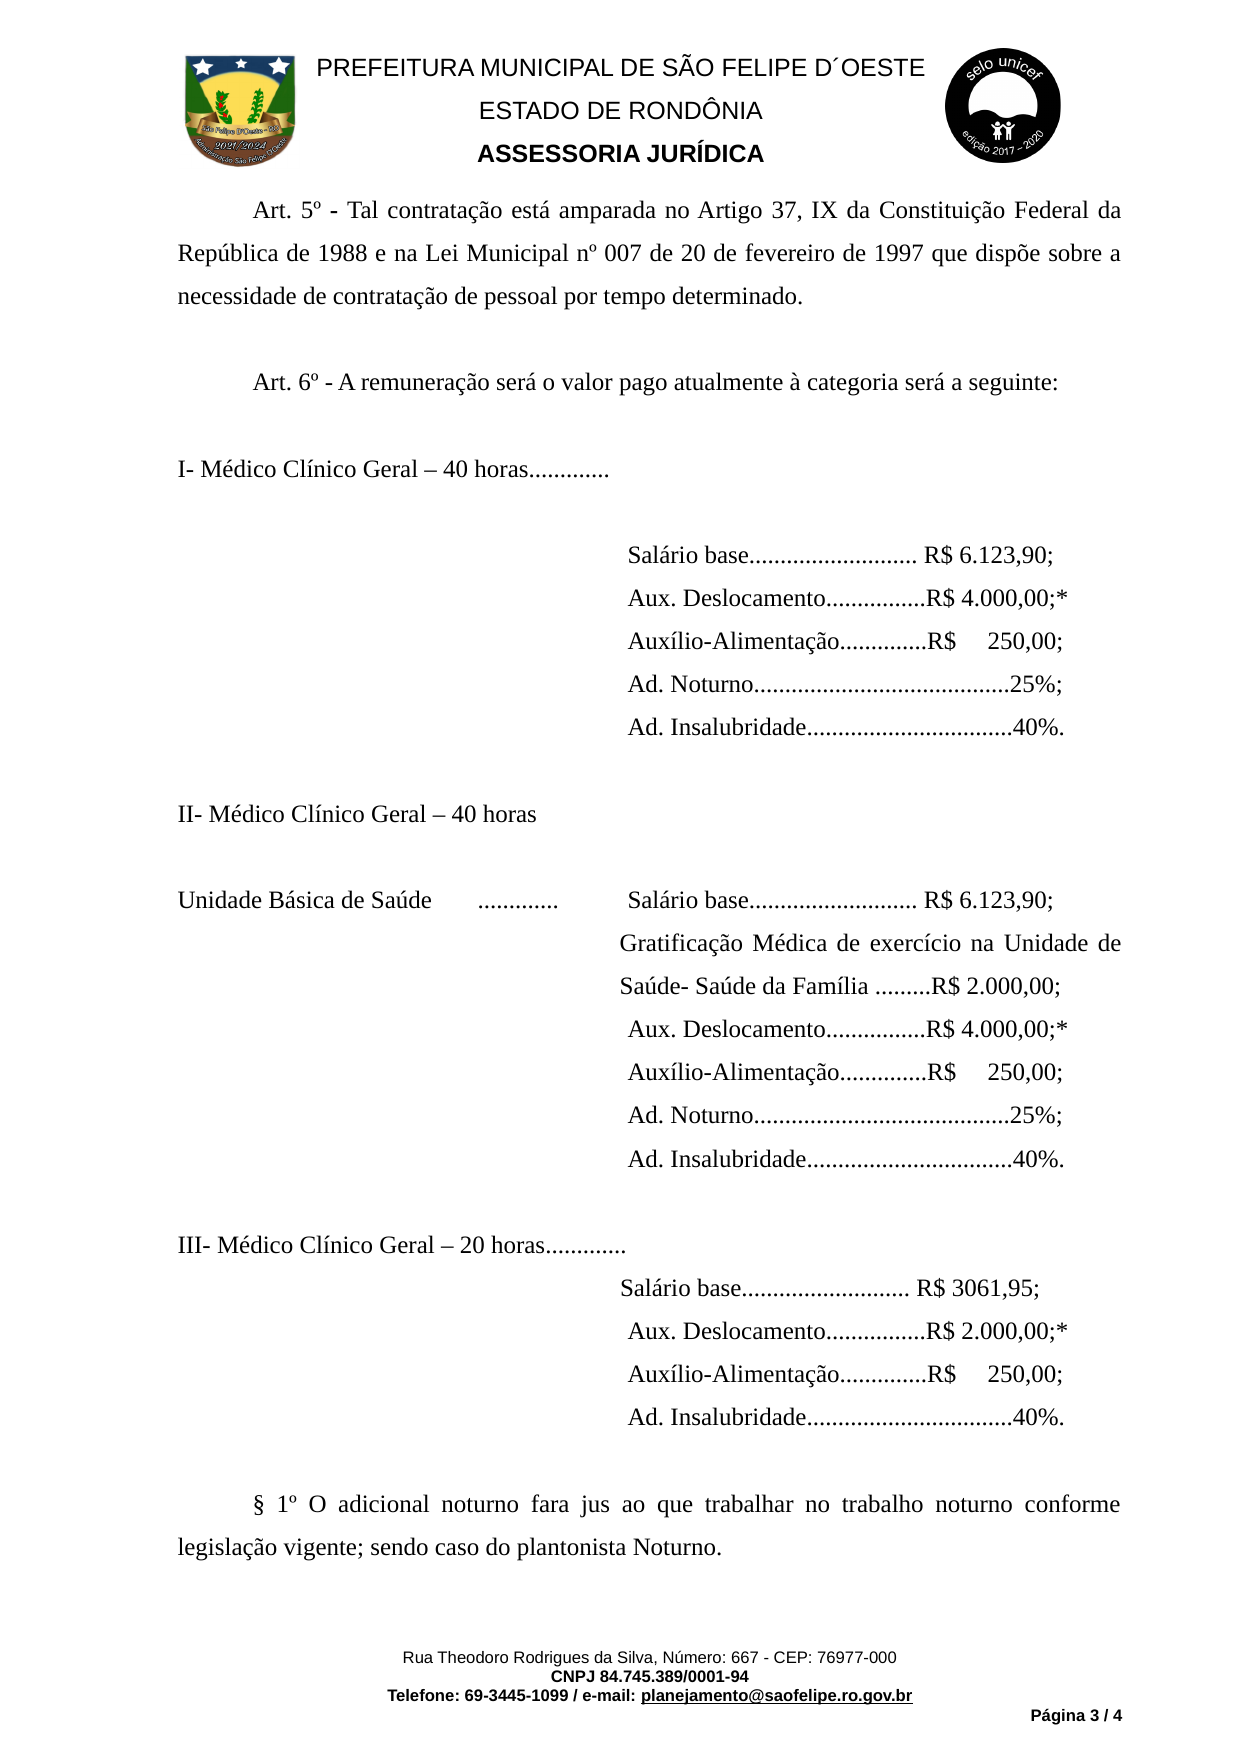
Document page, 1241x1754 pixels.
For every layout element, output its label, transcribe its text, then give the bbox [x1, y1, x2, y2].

text Salário base........................... R$ 6.123,90; [177, 540, 1122, 569]
text Auxílio-Alimentação..............R$ 250,00; [177, 626, 1122, 655]
text Aux. Deslocamento................R$ 4.000,00;* [177, 1014, 1122, 1043]
text Art. 5º - Tal contratação está amparada no Artigo 37, IX da Constituição Federal da República de 1988 e na Lei Municipal nº 007 de 20 de fevereiro de 1997 que dispõe sobre a necessidade de contratação de pessoal por tempo determinado. [177, 195, 1122, 310]
text Ad. Insalubridade.................................40%. [177, 1144, 1122, 1172]
text § 1º O adicional noturno fara jus ao que trabalhar no trabalho noturno conforme legislação vigente; sendo caso do plantonista Noturno. [177, 1489, 1122, 1561]
text Unidade Básica de Saúde ............. Salário base........................... R$ 6.123,90; [177, 885, 1122, 914]
picture [945, 48, 1061, 163]
text Ad. Insalubridade.................................40%. [177, 712, 1122, 741]
text Ad. Noturno.........................................25%; [177, 669, 1122, 698]
text I- Médico Clínico Geral – 40 horas............. [177, 454, 1122, 482]
picture [178, 53, 301, 170]
text Auxílio-Alimentação..............R$ 250,00; [177, 1057, 1122, 1086]
text II- Médico Clínico Geral – 40 horas [177, 799, 1122, 827]
text Art. 6º - A remuneração será o valor pago atualmente à categoria será a seguinte: [177, 367, 1122, 396]
text Ad. Noturno.........................................25%; [177, 1101, 1122, 1129]
text Salário base........................... R$ 3061,95; [620, 1273, 1122, 1302]
text Gratificação Médica de exercício na Unidade de Saúde- Saúde da Família .........R$ 2.000,00; [619, 928, 1122, 1000]
text Aux. Deslocamento................R$ 2.000,00;* [177, 1316, 1122, 1345]
text Ad. Insalubridade.................................40%. [177, 1402, 1122, 1431]
text Auxílio-Alimentação..............R$ 250,00; [177, 1359, 1122, 1388]
text III- Médico Clínico Geral – 20 horas............. [177, 1230, 1122, 1259]
text Aux. Deslocamento................R$ 4.000,00;* [177, 583, 1122, 612]
